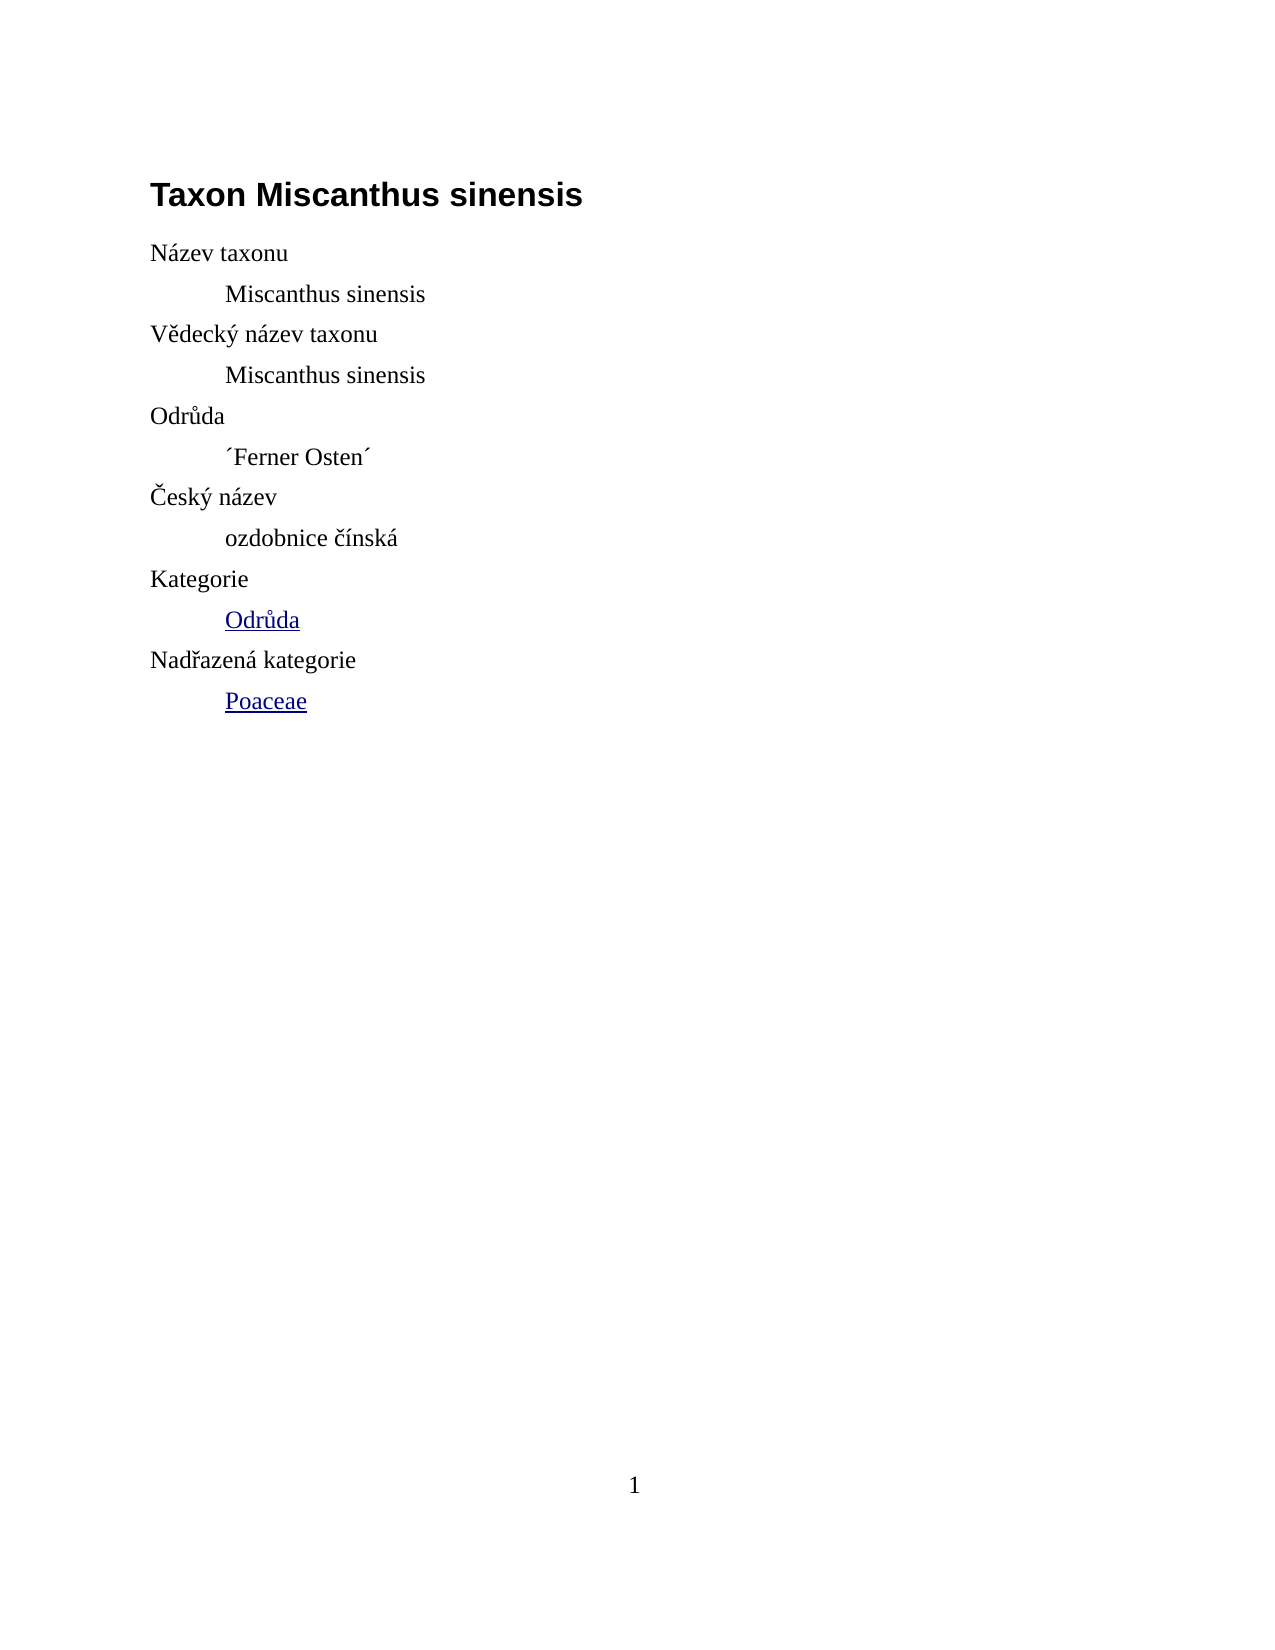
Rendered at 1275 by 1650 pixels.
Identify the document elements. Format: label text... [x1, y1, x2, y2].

text Nadřazená kategorie [150, 645, 1125, 674]
text Miscanthus sinensis [225, 360, 1125, 389]
subtitle Taxon Miscanthus sinensis [150, 175, 1125, 214]
text Odrůda [225, 605, 1125, 633]
text Český název [150, 482, 1125, 511]
text Miscanthus sinensis [225, 279, 1125, 308]
text Poaceae [225, 686, 1125, 715]
text Název taxonu [150, 238, 1125, 267]
text ´Ferner Osten´ [225, 442, 1125, 471]
text Odrůda [150, 401, 1125, 430]
text Kategorie [150, 564, 1125, 593]
text Vědecký název taxonu [150, 319, 1125, 348]
text ozdobnice čínská [225, 523, 1125, 552]
